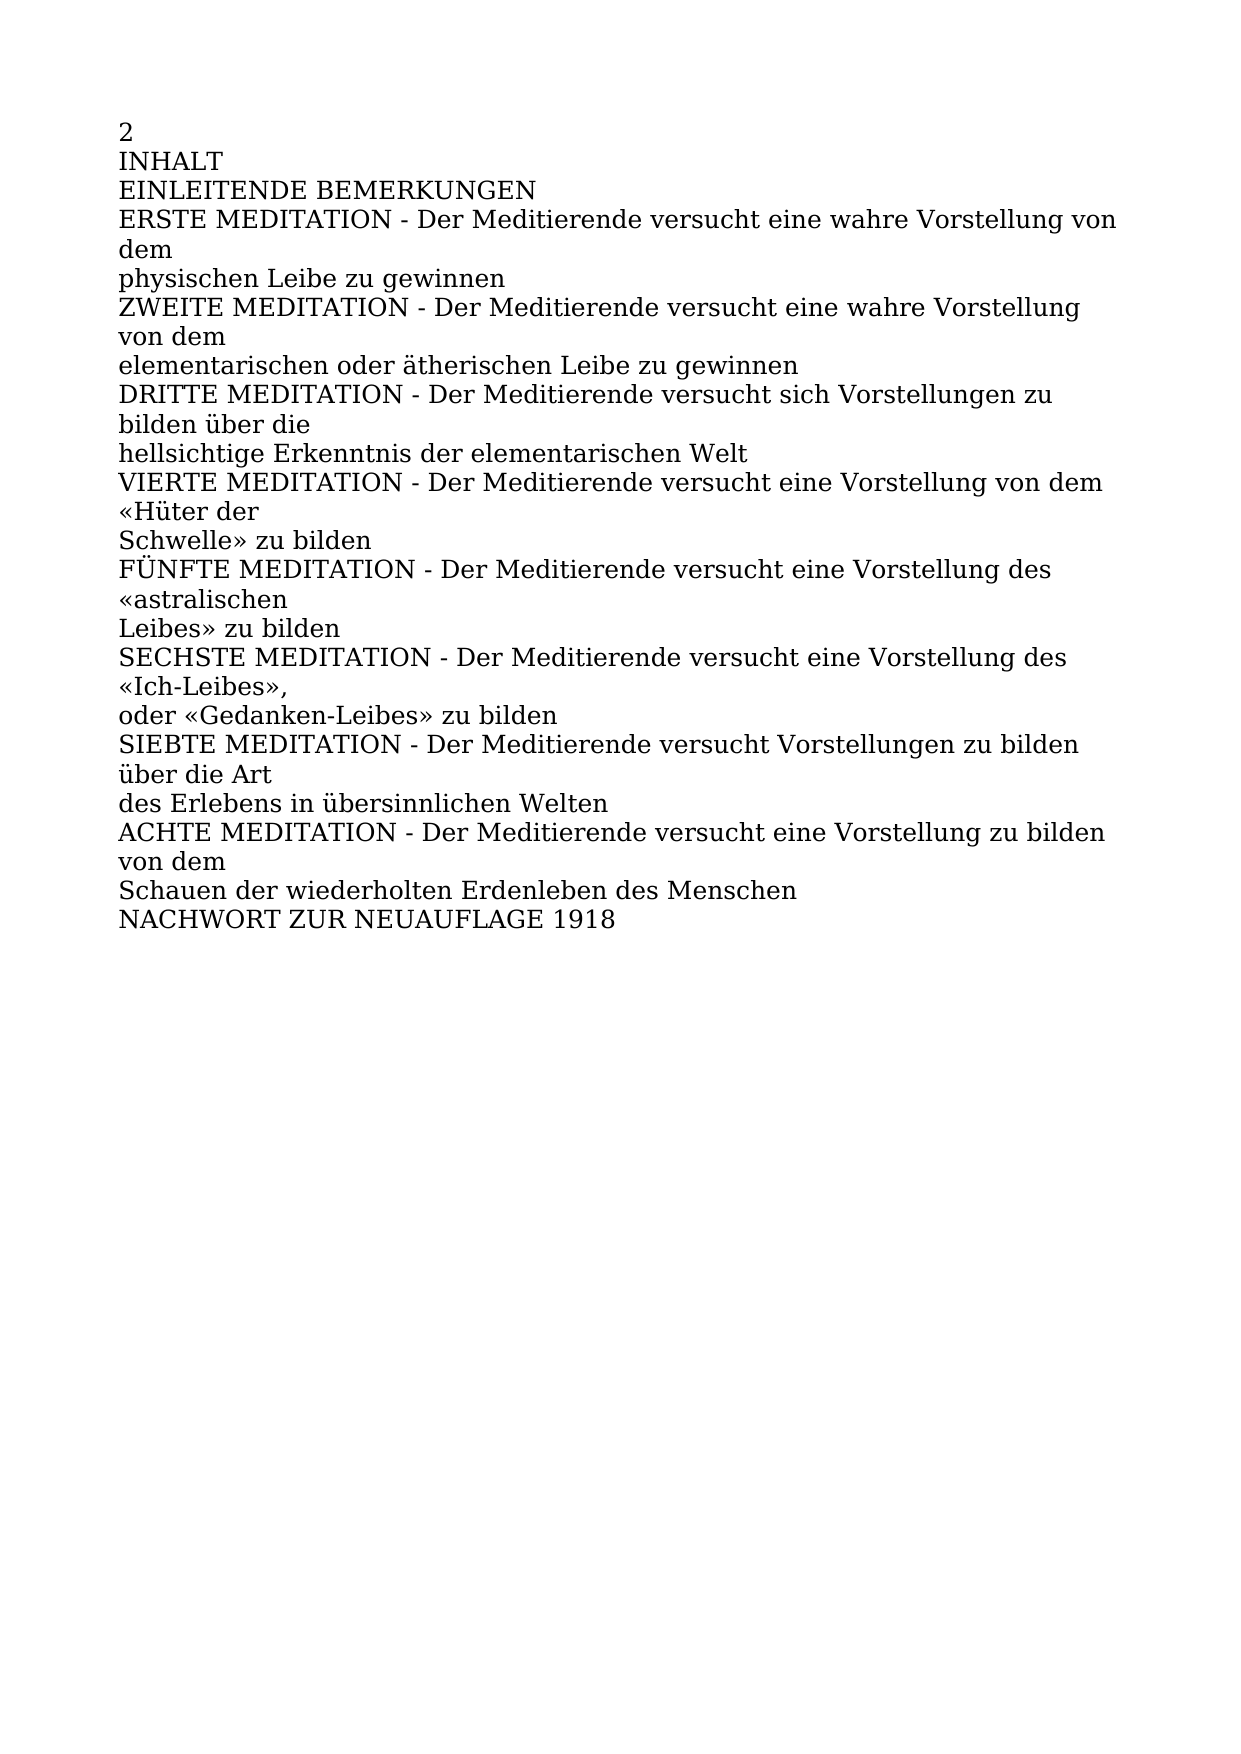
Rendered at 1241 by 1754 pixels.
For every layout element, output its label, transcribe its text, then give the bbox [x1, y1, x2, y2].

text ERSTE MEDITATION - Der Meditierende versucht eine wahre Vorstellung von dem [118, 206, 1122, 264]
text VIERTE MEDITATION - Der Meditierende versucht eine Vorstellung von dem «Hüter der [118, 468, 1122, 526]
text oder «Gedanken-Leibes» zu bilden [118, 701, 1122, 731]
text physischen Leibe zu gewinnen [118, 264, 1122, 293]
text elementarischen oder ätherischen Leibe zu gewinnen [118, 351, 1122, 381]
text Schauen der wiederholten Erdenleben des Menschen [118, 876, 1122, 906]
text hellsichtige Erkenntnis der elementarischen Welt [118, 439, 1122, 468]
text 2 [118, 118, 1122, 147]
text EINLEITENDE BEMERKUNGEN [118, 176, 1122, 206]
text des Erlebens in übersinnlichen Welten [118, 789, 1122, 818]
text ZWEITE MEDITATION - Der Meditierende versucht eine wahre Vorstellung von dem [118, 293, 1122, 351]
text INHALT [118, 147, 1122, 176]
text Leibes» zu bilden [118, 614, 1122, 643]
text FÜNFTE MEDITATION - Der Meditierende versucht eine Vorstellung des «astralischen [118, 556, 1122, 614]
text DRITTE MEDITATION - Der Meditierende versucht sich Vorstellungen zu bilden über die [118, 381, 1122, 439]
text SIEBTE MEDITATION - Der Meditierende versucht Vorstellungen zu bilden über die Art [118, 731, 1122, 789]
text SECHSTE MEDITATION - Der Meditierende versucht eine Vorstellung des «Ich-Leibes», [118, 643, 1122, 701]
text ACHTE MEDITATION - Der Meditierende versucht eine Vorstellung zu bilden von dem [118, 818, 1122, 876]
text NACHWORT ZUR NEUAUFLAGE 1918 [118, 906, 1122, 935]
text Schwelle» zu bilden [118, 526, 1122, 556]
